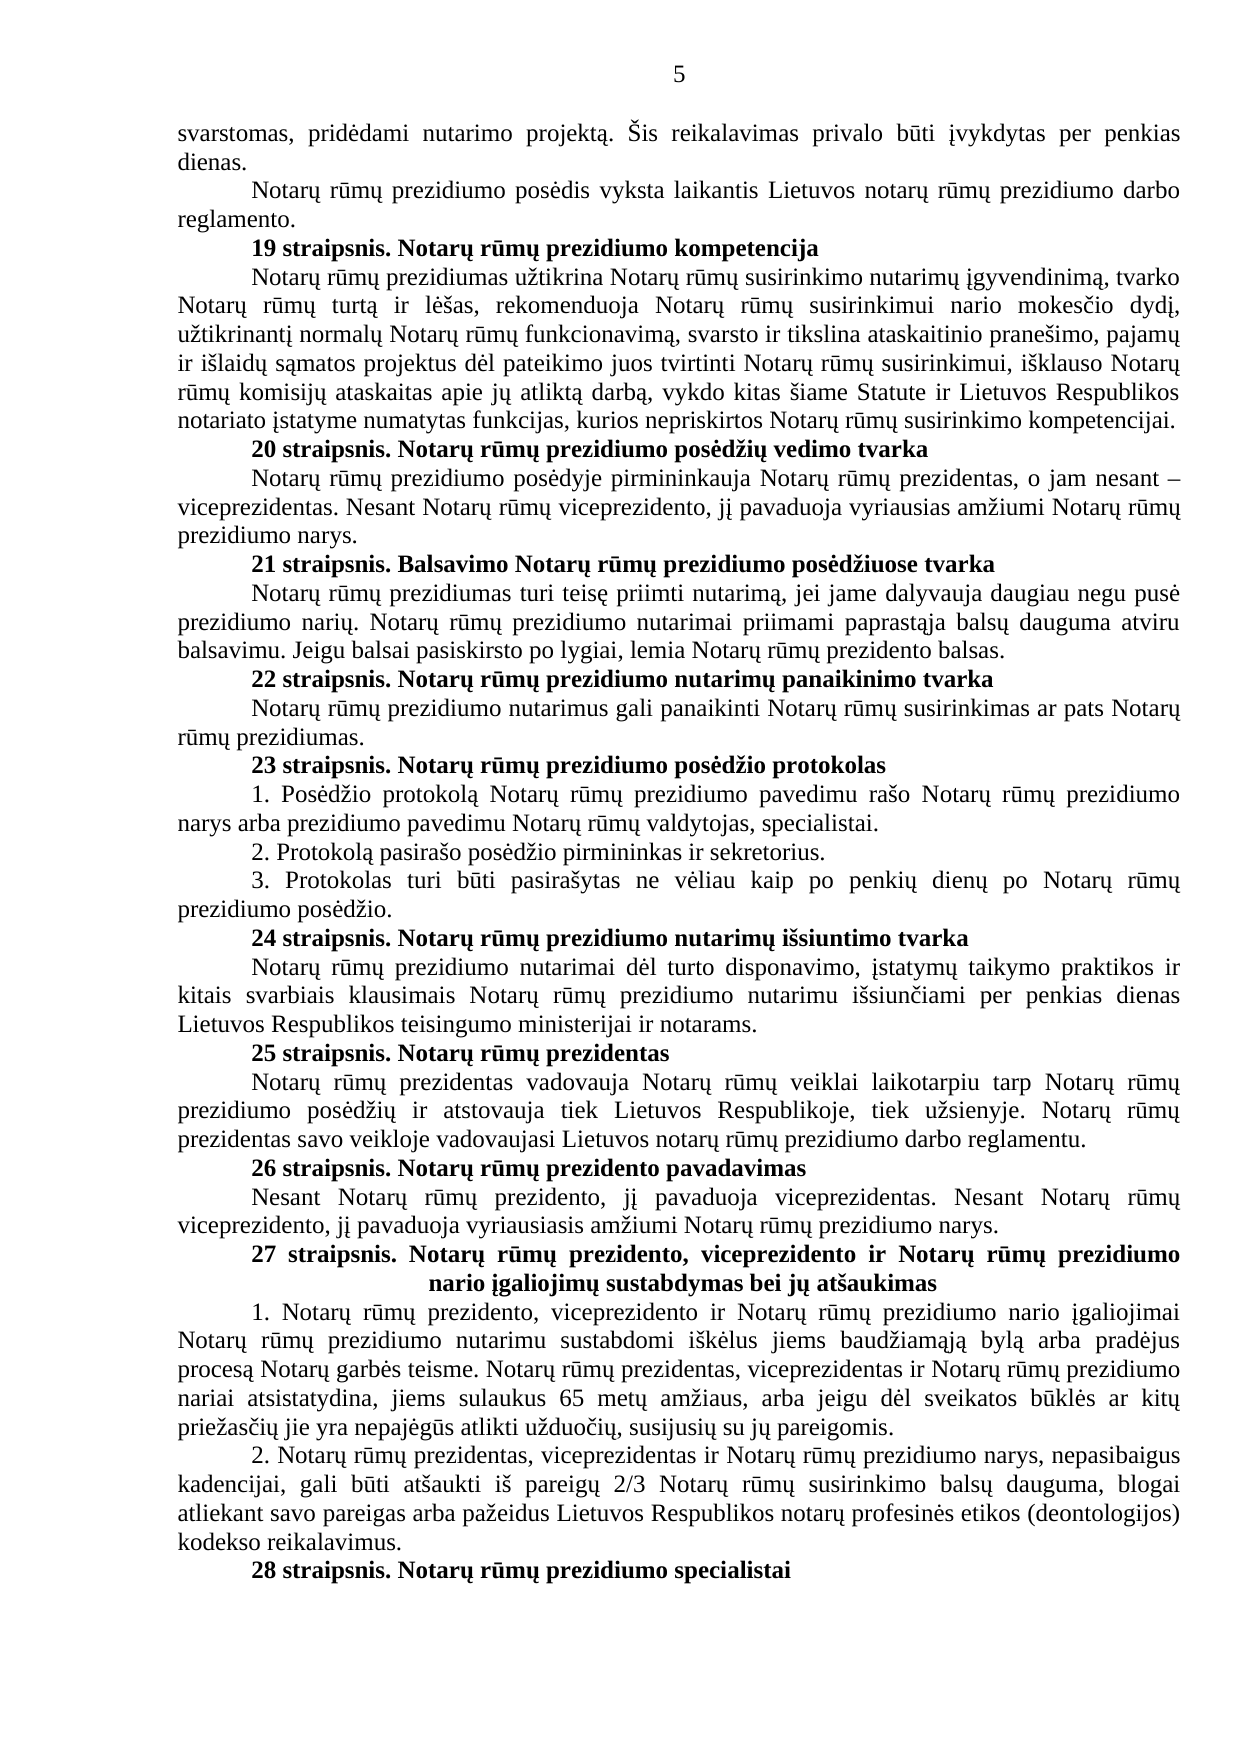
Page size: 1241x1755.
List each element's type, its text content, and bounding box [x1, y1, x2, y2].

text 20 straipsnis. Notarų rūmų prezidiumo posėdžių vedimo tvarka [177, 434, 1181, 463]
text 1. Notarų rūmų prezidento, viceprezidento ir Notarų rūmų prezidiumo nario įgaliojimai Notarų rūmų prezidiumo nutarimu sustabdomi iškėlus jiems baudžiamąją bylą arba pradėjus procesą Notarų garbės teisme. Notarų rūmų prezidentas, viceprezidentas ir Notarų rūmų prezidiumo nariai atsistatydina, jiems sulaukus 65 metų amžiaus, arba jeigu dėl sveikatos būklės ar kitų priežasčių jie yra nepajėgūs atlikti užduočių, susijusių su jų pareigomis. [177, 1297, 1181, 1441]
text Notarų rūmų prezidiumo posėdyje pirmininkauja Notarų rūmų prezidentas, o jam nesant – viceprezidentas. Nesant Notarų rūmų viceprezidento, jį pavaduoja vyriausias amžiumi Notarų rūmų prezidiumo narys. [177, 463, 1181, 549]
text 19 straipsnis. Notarų rūmų prezidiumo kompetencija [177, 233, 1181, 262]
text 25 straipsnis. Notarų rūmų prezidentas [177, 1038, 1181, 1067]
text 26 straipsnis. Notarų rūmų prezidento pavadavimas [177, 1153, 1181, 1182]
text Nesant Notarų rūmų prezidento, jį pavaduoja viceprezidentas. Nesant Notarų rūmų viceprezidento, jį pavaduoja vyriausiasis amžiumi Notarų rūmų prezidiumo narys. [177, 1182, 1181, 1239]
text 1. Posėdžio protokolą Notarų rūmų prezidiumo pavedimu rašo Notarų rūmų prezidiumo narys arba prezidiumo pavedimu Notarų rūmų valdytojas, specialistai. [177, 779, 1181, 837]
text 28 straipsnis. Notarų rūmų prezidiumo specialistai [177, 1556, 1181, 1584]
text 21 straipsnis. Balsavimo Notarų rūmų prezidiumo posėdžiuose tvarka [177, 549, 1181, 578]
text 2. Protokolą pasirašo posėdžio pirmininkas ir sekretorius. [177, 837, 1181, 866]
text Notarų rūmų prezidiumas turi teisę priimti nutarimą, jei jame dalyvauja daugiau negu pusė prezidiumo narių. Notarų rūmų prezidiumo nutarimai priimami paprastąja balsų dauguma atviru balsavimu. Jeigu balsai pasiskirsto po lygiai, lemia Notarų rūmų prezidento balsas. [177, 578, 1181, 664]
text 2. Notarų rūmų prezidentas, viceprezidentas ir Notarų rūmų prezidiumo narys, nepasibaigus kadencijai, gali būti atšaukti iš pareigų 2/3 Notarų rūmų susirinkimo balsų dauguma, blogai atliekant savo pareigas arba pažeidus Lietuvos Respublikos notarų profesinės etikos (deontologijos) kodekso reikalavimus. [177, 1441, 1181, 1556]
text 23 straipsnis. Notarų rūmų prezidiumo posėdžio protokolas [177, 751, 1181, 779]
text Notarų rūmų prezidentas vadovauja Notarų rūmų veiklai laikotarpiu tarp Notarų rūmų prezidiumo posėdžių ir atstovauja tiek Lietuvos Respublikoje, tiek užsienyje. Notarų rūmų prezidentas savo veikloje vadovaujasi Lietuvos notarų rūmų prezidiumo darbo reglamentu. [177, 1067, 1181, 1153]
text 3. Protokolas turi būti pasirašytas ne vėliau kaip po penkių dienų po Notarų rūmų prezidiumo posėdžio. [177, 866, 1181, 923]
text Notarų rūmų prezidiumo posėdis vyksta laikantis Lietuvos notarų rūmų prezidiumo darbo reglamento. [177, 176, 1181, 233]
text Notarų rūmų prezidiumas užtikrina Notarų rūmų susirinkimo nutarimų įgyvendinimą, tvarko Notarų rūmų turtą ir lėšas, rekomenduoja Notarų rūmų susirinkimui nario mokesčio dydį, užtikrinantį normalų Notarų rūmų funkcionavimą, svarsto ir tikslina ataskaitinio pranešimo, pajamų ir išlaidų sąmatos projektus dėl pateikimo juos tvirtinti Notarų rūmų susirinkimui, išklauso Notarų rūmų komisijų ataskaitas apie jų atliktą darbą, vykdo kitas šiame Statute ir Lietuvos Respublikos notariato įstatyme numatytas funkcijas, kurios nepriskirtos Notarų rūmų susirinkimo kompetencijai. [177, 262, 1181, 434]
text svarstomas, pridėdami nutarimo projektą. Šis reikalavimas privalo būti įvykdytas per penkias dienas. [177, 118, 1181, 176]
text 27 straipsnis. Notarų rūmų prezidento, viceprezidento ir Notarų rūmų prezidiumo nario įgaliojimų sustabdymas bei jų atšaukimas [251, 1239, 1181, 1297]
text 22 straipsnis. Notarų rūmų prezidiumo nutarimų panaikinimo tvarka [177, 664, 1181, 693]
text Notarų rūmų prezidiumo nutarimai dėl turto disponavimo, įstatymų taikymo praktikos ir kitais svarbiais klausimais Notarų rūmų prezidiumo nutarimu išsiunčiami per penkias dienas Lietuvos Respublikos teisingumo ministerijai ir notarams. [177, 952, 1181, 1038]
text 24 straipsnis. Notarų rūmų prezidiumo nutarimų išsiuntimo tvarka [177, 923, 1181, 952]
text Notarų rūmų prezidiumo nutarimus gali panaikinti Notarų rūmų susirinkimas ar pats Notarų rūmų prezidiumas. [177, 693, 1181, 751]
